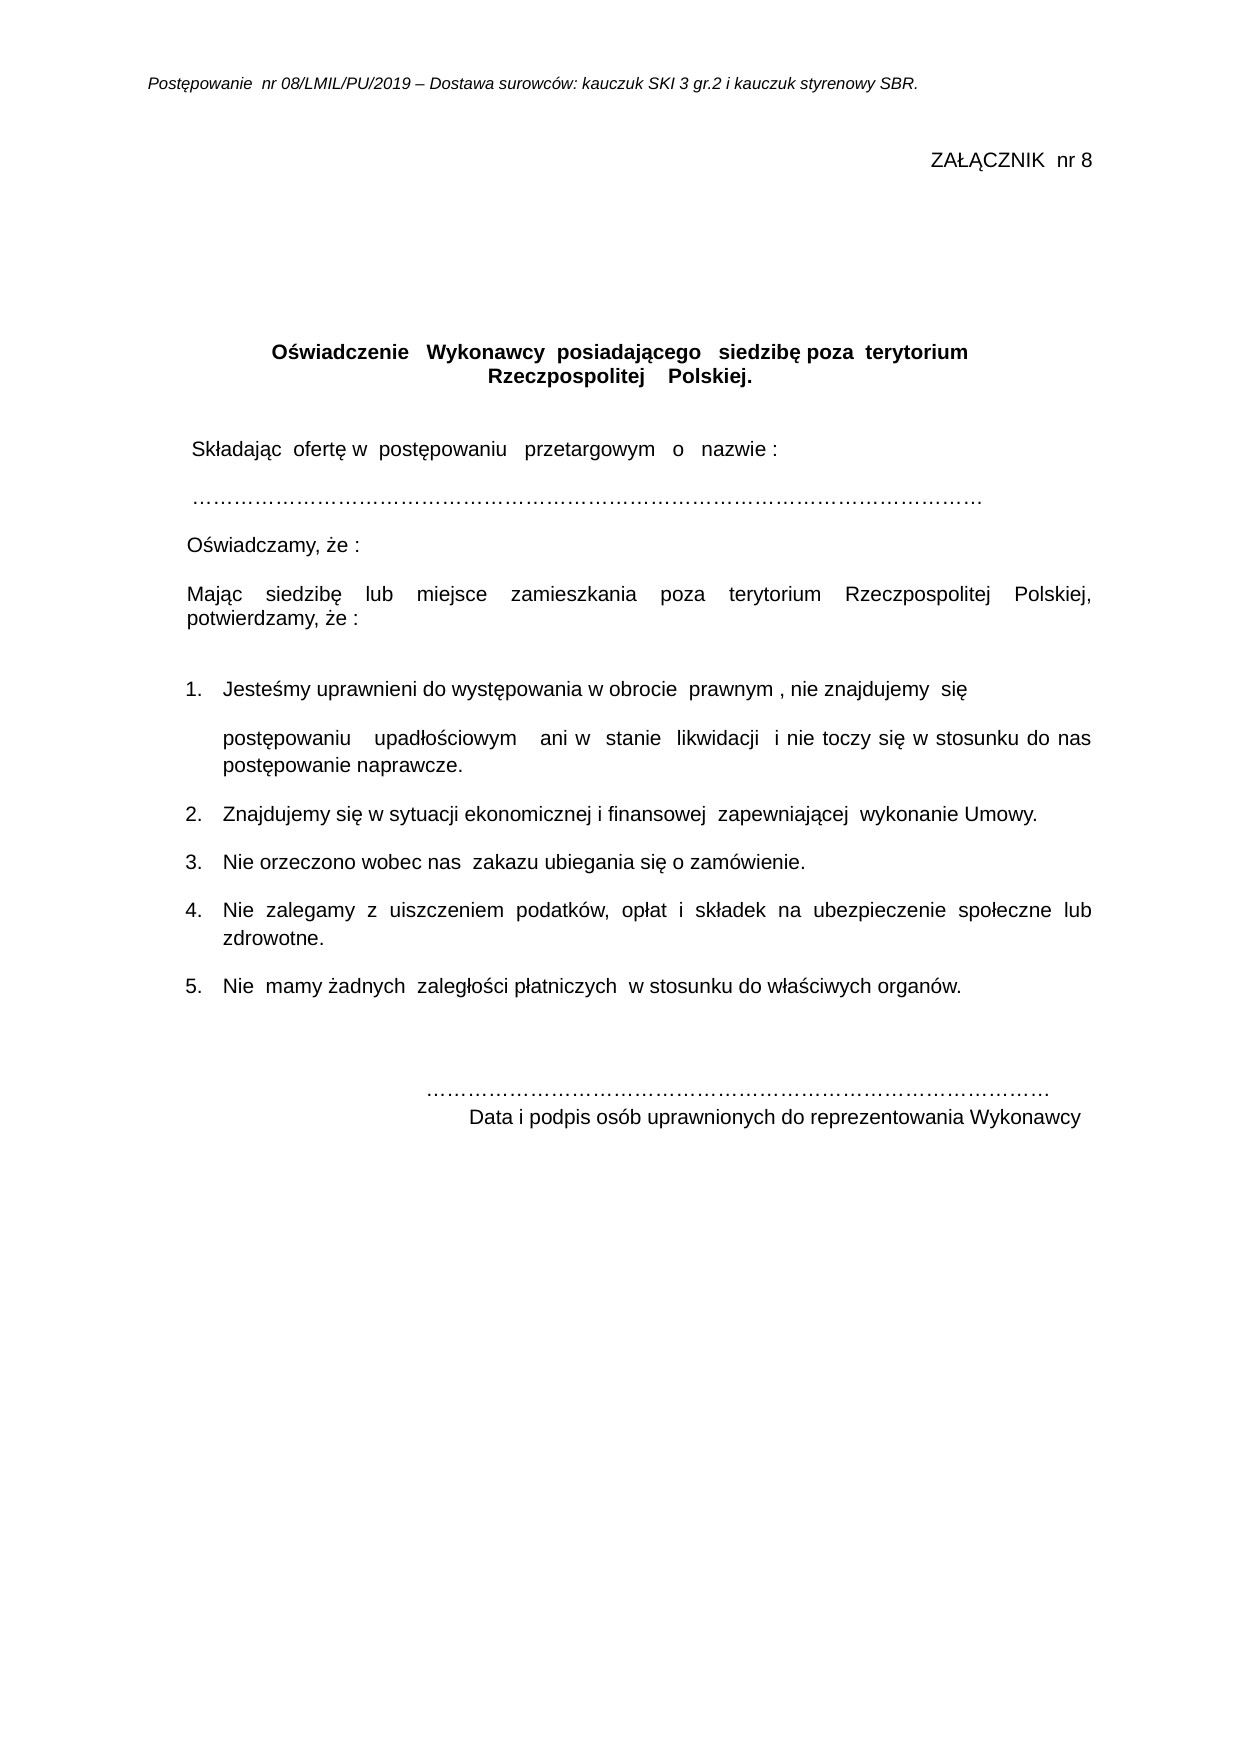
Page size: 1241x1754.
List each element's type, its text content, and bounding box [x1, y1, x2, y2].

list Nie orzeczono wobec nas zakazu ubiegania się o zamówienie. [185, 850, 1093, 874]
list Znajdujemy się w sytuacji ekonomicznej i finansowej zapewniającej wykonanie Umowy. [185, 801, 1093, 825]
list Jesteśmy uprawnieni do występowania w obrocie prawnym , nie znajdujemy się [185, 677, 1093, 701]
text Data i podpis osób uprawnionych do reprezentowania Wykonawcy [189, 1105, 1093, 1129]
list Nie zalegamy z uiszczeniem podatków, opłat i składek na ubezpieczenie społeczne lub zdrowotne. [185, 898, 1093, 949]
text Oświadczamy, że : [187, 533, 1093, 557]
list Nie mamy żadnych zaległości płatniczych w stosunku do właściwych organów. [185, 974, 1093, 998]
text Oświadczenie Wykonawcy posiadającego siedzibę poza terytorium [148, 340, 1093, 364]
text ……………………………………………………………………………… [189, 1077, 1093, 1101]
text Składając ofertę w postępowaniu przetargowym o nazwie : [191, 436, 1093, 460]
text Rzeczpospolitej Polskiej. [148, 364, 1093, 388]
text ZAŁĄCZNIK nr 8 [369, 148, 1093, 172]
list postępowaniu upadłościowym ani w stanie likwidacji i nie toczy się w stosunku do nas postępowanie naprawcze. [223, 726, 1093, 777]
text …………………………………………………………………………………………………… [191, 485, 1093, 509]
text Mając siedzibę lub miejsce zamieszkania poza terytorium Rzeczpospolitej Polskiej, potwierdzamy, że : [187, 581, 1093, 629]
